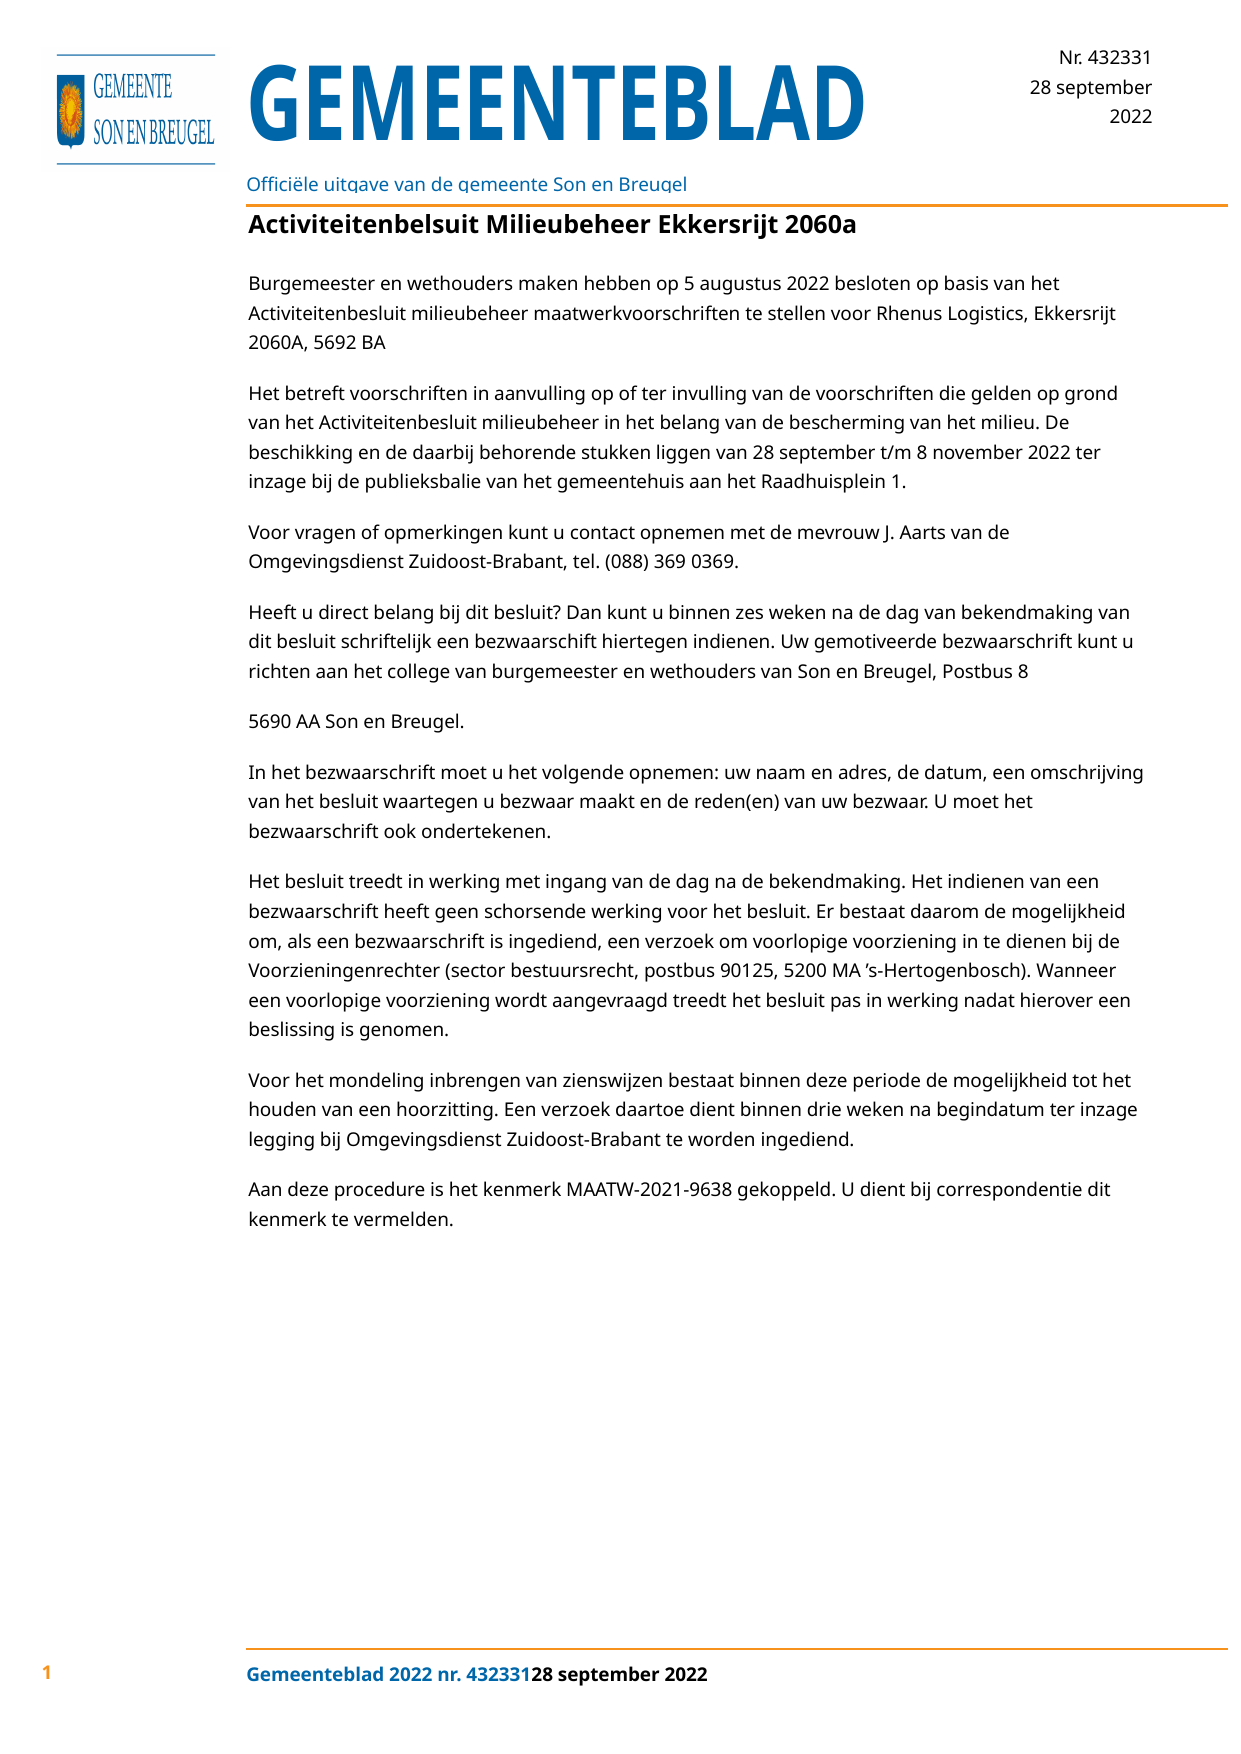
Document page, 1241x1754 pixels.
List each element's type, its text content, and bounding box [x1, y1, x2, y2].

text Heeft u direct belang bij dit besluit? Dan kunt u binnen zes weken na de dag van bekendmaking van dit besluit schriftelijk een bezwaarschift hiertegen indienen. Uw gemotiveerde bezwaarschrift kunt u richten aan het college van burgemeester en wethouders van Son en Breugel, Postbus 8 [248, 599, 1152, 684]
text Het betreft voorschriften in aanvulling op of ter invulling van de voorschriften die gelden op grond van het Activiteitenbesluit milieubeheer in het belang van de bescherming van het milieu. De beschikking en de daarbij behorende stukken liggen van 28 september t/m 8 november 2022 ter inzage bij de publieksbalie van het gemeentehuis aan het Raadhuisplein 1. [248, 380, 1152, 494]
text In het bezwaarschrift moet u het volgende opnemen: uw naam en adres, de datum, een omschrijving van het besluit waartegen u bezwaar maakt en de reden(en) van uw bezwaar. U moet het bezwaarschrift ook ondertekenen. [248, 759, 1152, 844]
text Voor het mondeling inbrengen van zienswijzen bestaat binnen deze periode de mogelijkheid tot het houden van een hoorzitting. Een verzoek daartoe dient binnen drie weken na begindatum ter inzage legging bij Omgevingsdienst Zuidoost-Brabant te worden ingediend. [248, 1067, 1152, 1152]
text 5690 AA Son en Breugel. [248, 709, 1152, 734]
text Activiteitenbelsuit Milieubeheer Ekkersrijt 2060a [248, 207, 1152, 241]
text Burgemeester en wethouders maken hebben op 5 augustus 2022 besloten op basis van het Activiteitenbesluit milieubeheer maatwerkvoorschriften te stellen voor Rhenus Logistics, Ekkersrijt 2060A, 5692 BA [248, 270, 1152, 355]
text Het besluit treedt in werking met ingang van de dag na de bekendmaking. Het indienen van een bezwaarschrift heeft geen schorsende werking voor het besluit. Er bestaat daarom de mogelijkheid om, als een bezwaarschrift is ingediend, een verzoek om voorlopige voorziening in te dienen bij de Voorzieningenrechter (sector bestuursrecht, postbus 90125, 5200 MA ’s-Hertogenbosch). Wanneer een voorlopige voorziening wordt aangevraagd treedt het besluit pas in werking nadat hierover een beslissing is genomen. [248, 869, 1152, 1042]
text Voor vragen of opmerkingen kunt u contact opnemen met de mevrouw J. Aarts van de Omgevingsdienst Zuidoost-Brabant, tel. (088) 369 0369. [248, 519, 1152, 574]
text Aan deze procedure is het kenmerk MAATW-2021-9638 gekoppeld. U dient bij correspondentie dit kenmerk te vermelden. [248, 1177, 1152, 1232]
picture [41, 47, 231, 172]
